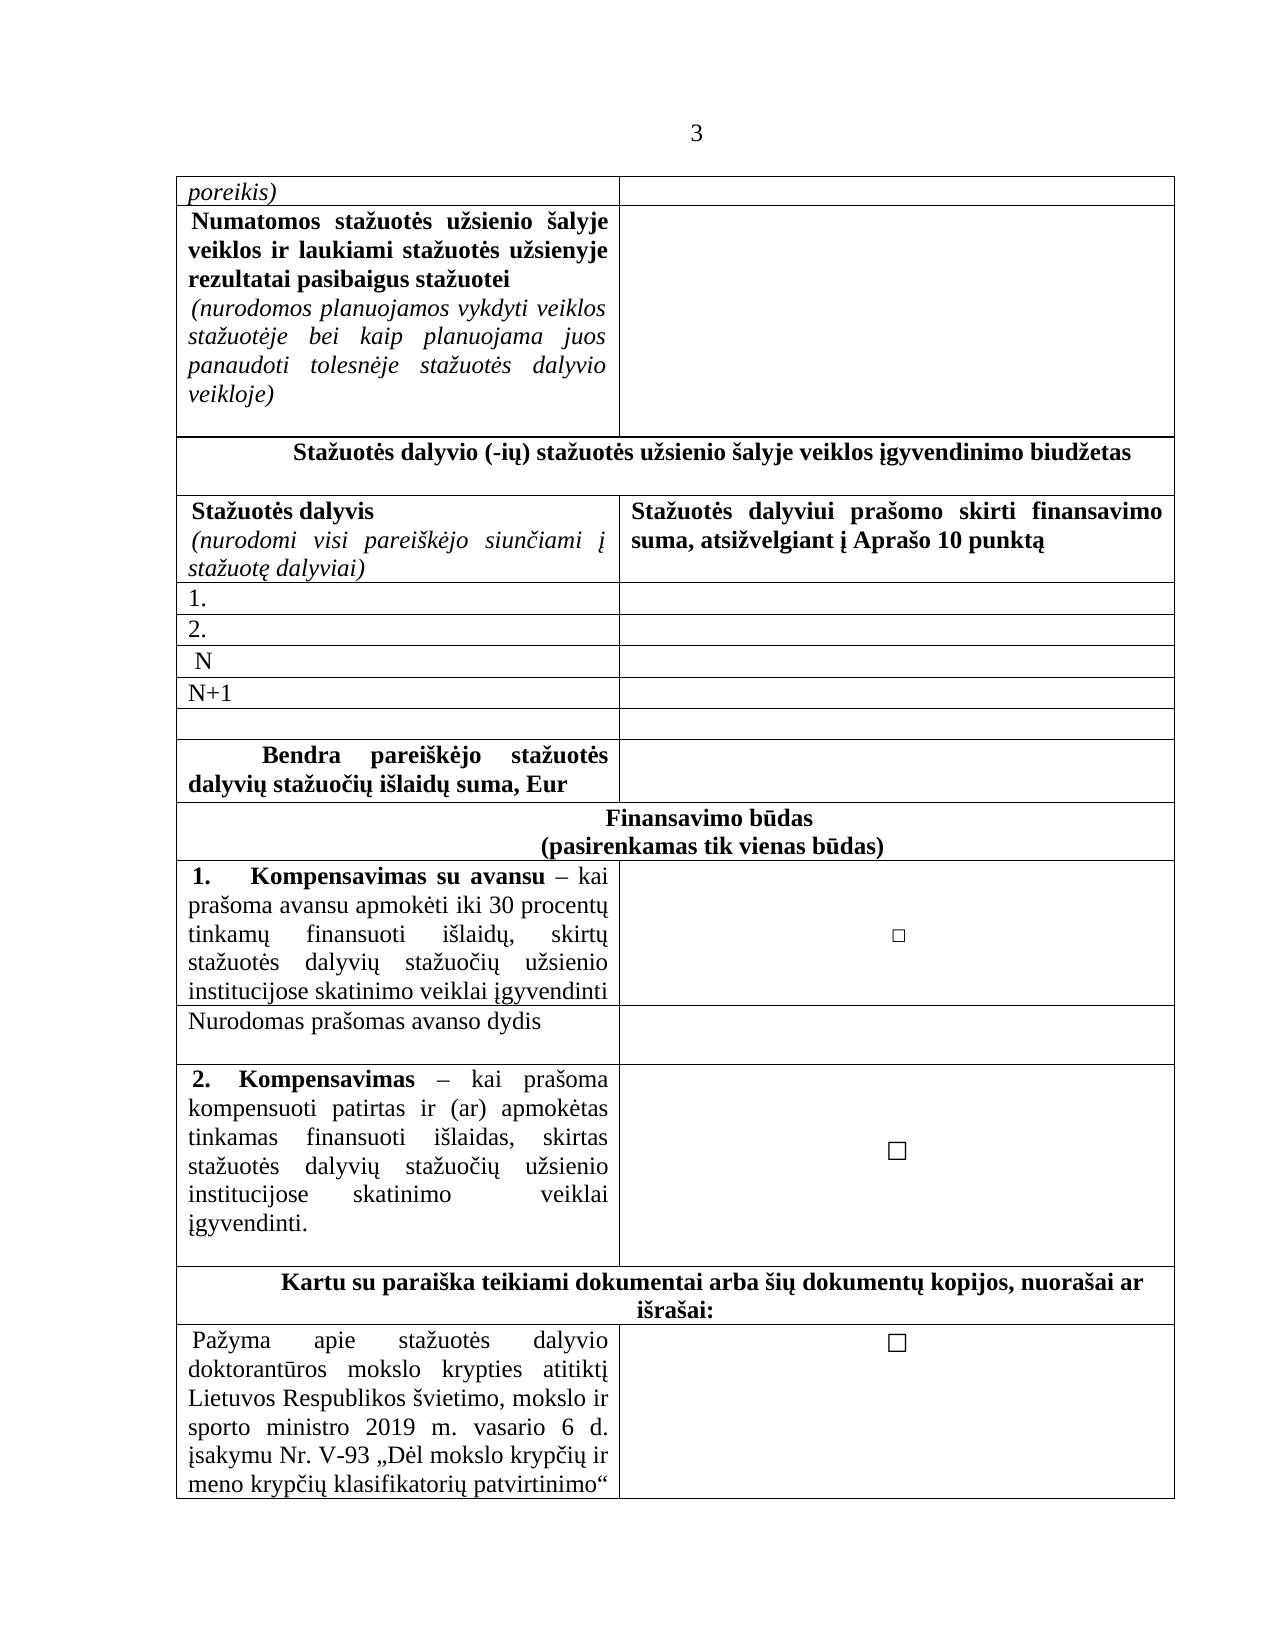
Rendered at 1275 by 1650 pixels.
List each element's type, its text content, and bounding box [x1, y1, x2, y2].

table_cell poreikis) [177, 177, 619, 205]
table_cell ☐ [620, 1065, 1174, 1266]
table_cell Nurodomas prašomas avanso dydis [177, 1006, 619, 1063]
table_cell 1. Kompensavimas su avansu – kai prašoma avansu apmokėti iki 30 procentų tinkamų finansuoti išlaidų, skirtų stažuotės dalyvių stažuočių užsienio institucijose skatinimo veiklai įgyvendinti [177, 861, 619, 1005]
table_cell Pažyma apie stažuotės dalyvio doktorantūros mokslo krypties atitiktį Lietuvos Respublikos švietimo, mokslo ir sporto ministro 2019 m. vasario 6 d. įsakymu Nr. V-93 „Dėl mokslo krypčių ir meno krypčių klasifikatorių patvirtinimo“ [177, 1325, 619, 1498]
table_cell Stažuotės dalyvis (nurodomi visi pareiškėjo siunčiami į stažuotę dalyviai) [177, 496, 619, 582]
table_cell [620, 740, 1174, 802]
table_cell [620, 678, 1174, 708]
table_cell [620, 177, 1174, 205]
table_cell Numatomos stažuotės užsienio šalyje veiklos ir laukiami stažuotės užsienyje rezultatai pasibaigus stažuotei (nurodomos planuojamos vykdyti veiklos stažuotėje bei kaip planuojama juos panaudoti tolesnėje stažuotės dalyvio veikloje) [177, 206, 619, 436]
table_cell Stažuotės dalyvio (-ių) stažuotės užsienio šalyje veiklos įgyvendinimo biudžetas [177, 438, 1174, 495]
table_cell Bendra pareiškėjo stažuotės dalyvių stažuočių išlaidų suma, Eur [177, 740, 619, 802]
table_cell [620, 709, 1174, 739]
table_cell N+1 [177, 678, 619, 708]
table_cell Finansavimo būdas (pasirenkamas tik vienas būdas) [177, 803, 1174, 860]
table_cell 2. [177, 615, 619, 645]
table_cell [620, 583, 1174, 613]
table_cell 2. Kompensavimas – kai prašoma kompensuoti patirtas ir (ar) apmokėtas tinkamas finansuoti išlaidas, skirtas stažuotės dalyvių stažuočių užsienio institucijose skatinimo veiklai įgyvendinti. [177, 1065, 619, 1266]
table_cell ☐ [620, 861, 1174, 1005]
table_cell ☐ [620, 1325, 1174, 1498]
table_cell [620, 646, 1174, 677]
table_cell Stažuotės dalyviui prašomo skirti finansavimo suma, atsižvelgiant į Aprašo 10 punktą [620, 496, 1174, 582]
table_cell [620, 1006, 1174, 1063]
table_cell [620, 615, 1174, 645]
table_cell [620, 206, 1174, 436]
table_cell 1. [177, 583, 619, 613]
table_cell [177, 709, 619, 739]
table_cell N [177, 646, 619, 677]
table_cell Kartu su paraiška teikiami dokumentai arba šių dokumentų kopijos, nuorašai ar išrašai: [177, 1267, 1174, 1324]
